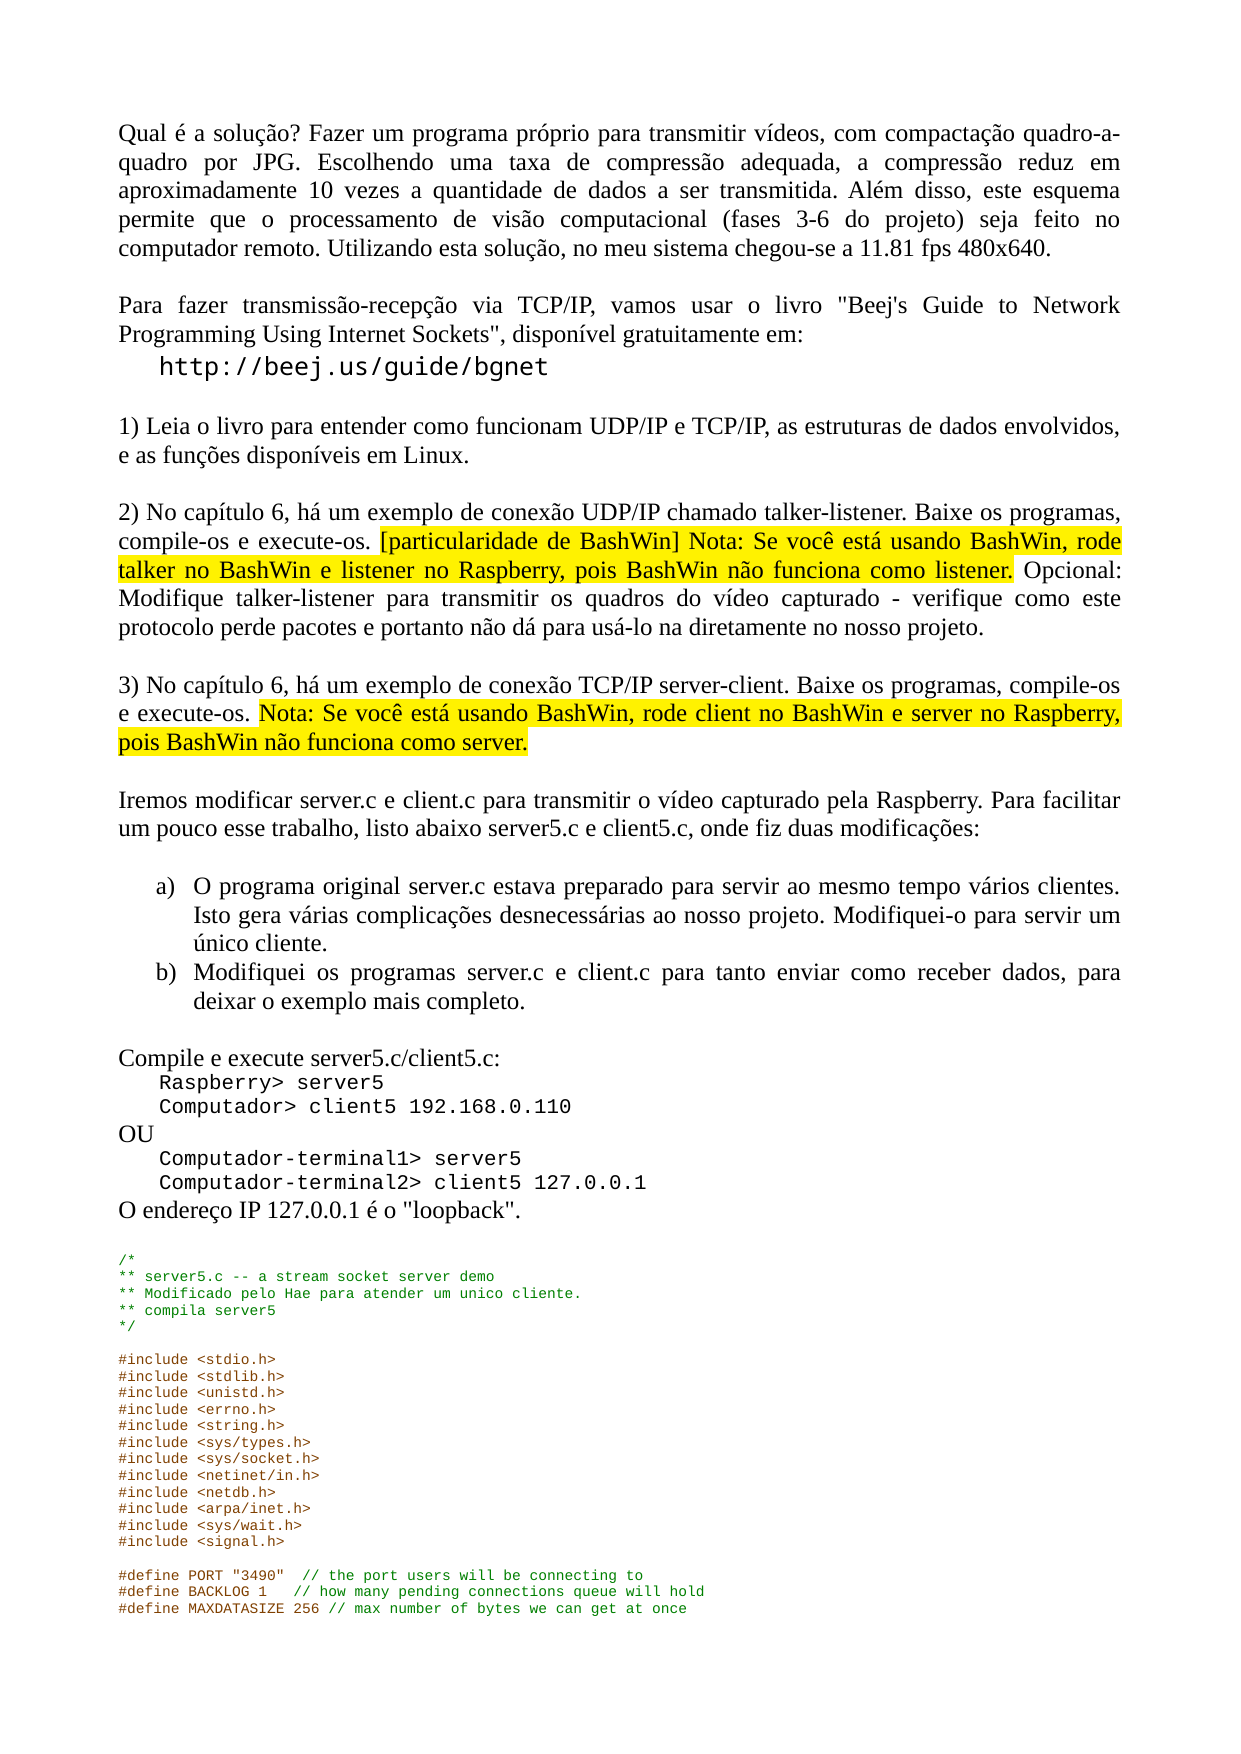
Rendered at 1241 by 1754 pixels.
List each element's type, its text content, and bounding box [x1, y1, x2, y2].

text #include <netinet/in.h> [118, 1468, 1122, 1485]
text */ [118, 1319, 1122, 1336]
text #define PORT "3490" // the port users will be connecting to [118, 1568, 1122, 1584]
text #include <netdb.h> [118, 1485, 1122, 1501]
text 3) No capítulo 6, há um exemplo de conexão TCP/IP server-client. Baixe os programas, compile-os e execute-os. Nota: Se você está usando BashWin, rode client no BashWin e server no Raspberry, pois BashWin não funciona como server. [118, 670, 1122, 756]
text http://beej.us/guide/bgnet [118, 348, 1122, 382]
text Iremos modificar server.c e client.c para transmitir o vídeo capturado pela Raspberry. Para facilitar um pouco esse trabalho, listo abaixo server5.c e client5.c, onde fiz duas modificações: [118, 785, 1122, 842]
text /* [118, 1253, 1122, 1269]
text #include <sys/socket.h> [118, 1452, 1122, 1468]
text ** Modificado pelo Hae para atender um unico cliente. [118, 1286, 1122, 1303]
text Computador-terminal2> client5 127.0.0.1 [118, 1172, 1122, 1196]
text O endereço IP 127.0.0.1 é o "loopback". [118, 1196, 1122, 1224]
text #include <sys/types.h> [118, 1435, 1122, 1452]
text Para fazer transmissão-recepção via TCP/IP, vamos usar o livro "Beej's Guide to Network Programming Using Internet Sockets", disponível gratuitamente em: [118, 291, 1122, 348]
text #define MAXDATASIZE 256 // max number of bytes we can get at once [118, 1601, 1122, 1617]
text Raspberry> server5 [118, 1072, 1122, 1096]
list O programa original server.c estava preparado para servir ao mesmo tempo vários clientes. Isto gera várias complicações desnecessárias ao nosso projeto. Modifiquei-o para servir um único cliente. [156, 871, 1122, 957]
text #include <signal.h> [118, 1534, 1122, 1551]
text #include <unistd.h> [118, 1386, 1122, 1402]
text #include <stdio.h> [118, 1352, 1122, 1369]
text Computador> client5 192.168.0.110 [118, 1096, 1122, 1119]
text 1) Leia o livro para entender como funcionam UDP/IP e TCP/IP, as estruturas de dados envolvidos, e as funções disponíveis em Linux. [118, 411, 1122, 468]
text Qual é a solução? Fazer um programa próprio para transmitir vídeos, com compactação quadro-a-quadro por JPG. Escolhendo uma taxa de compressão adequada, a compressão reduz em aproximadamente 10 vezes a quantidade de dados a ser transmitida. Além disso, este esquema permite que o processamento de visão computacional (fases 3-6 do projeto) seja feito no computador remoto. Utilizando esta solução, no meu sistema chegou-se a 11.81 fps 480x640. [118, 118, 1122, 262]
text ** compila server5 [118, 1303, 1122, 1319]
text #include <stdlib.h> [118, 1369, 1122, 1386]
list Modifiquei os programas server.c e client.c para tanto enviar como receber dados, para deixar o exemplo mais completo. [156, 957, 1122, 1015]
text Compile e execute server5.c/client5.c: [118, 1043, 1122, 1072]
text ** server5.c -- a stream socket server demo [118, 1269, 1122, 1286]
text Computador-terminal1> server5 [118, 1148, 1122, 1172]
text #include <arpa/inet.h> [118, 1501, 1122, 1518]
text #define BACKLOG 1 // how many pending connections queue will hold [118, 1584, 1122, 1601]
text #include <sys/wait.h> [118, 1518, 1122, 1534]
text #include <string.h> [118, 1419, 1122, 1435]
text OU [118, 1119, 1122, 1148]
text #include <errno.h> [118, 1402, 1122, 1419]
text 2) No capítulo 6, há um exemplo de conexão UDP/IP chamado talker-listener. Baixe os programas, compile-os e execute-os. [particularidade de BashWin] Nota: Se você está usando BashWin, rode talker no BashWin e listener no Raspberry, pois BashWin não funciona como listener. Opcional: Modifique talker-listener para transmitir os quadros do vídeo capturado - verifique como este protocolo perde pacotes e portanto não dá para usá-lo na diretamente no nosso projeto. [118, 497, 1122, 641]
